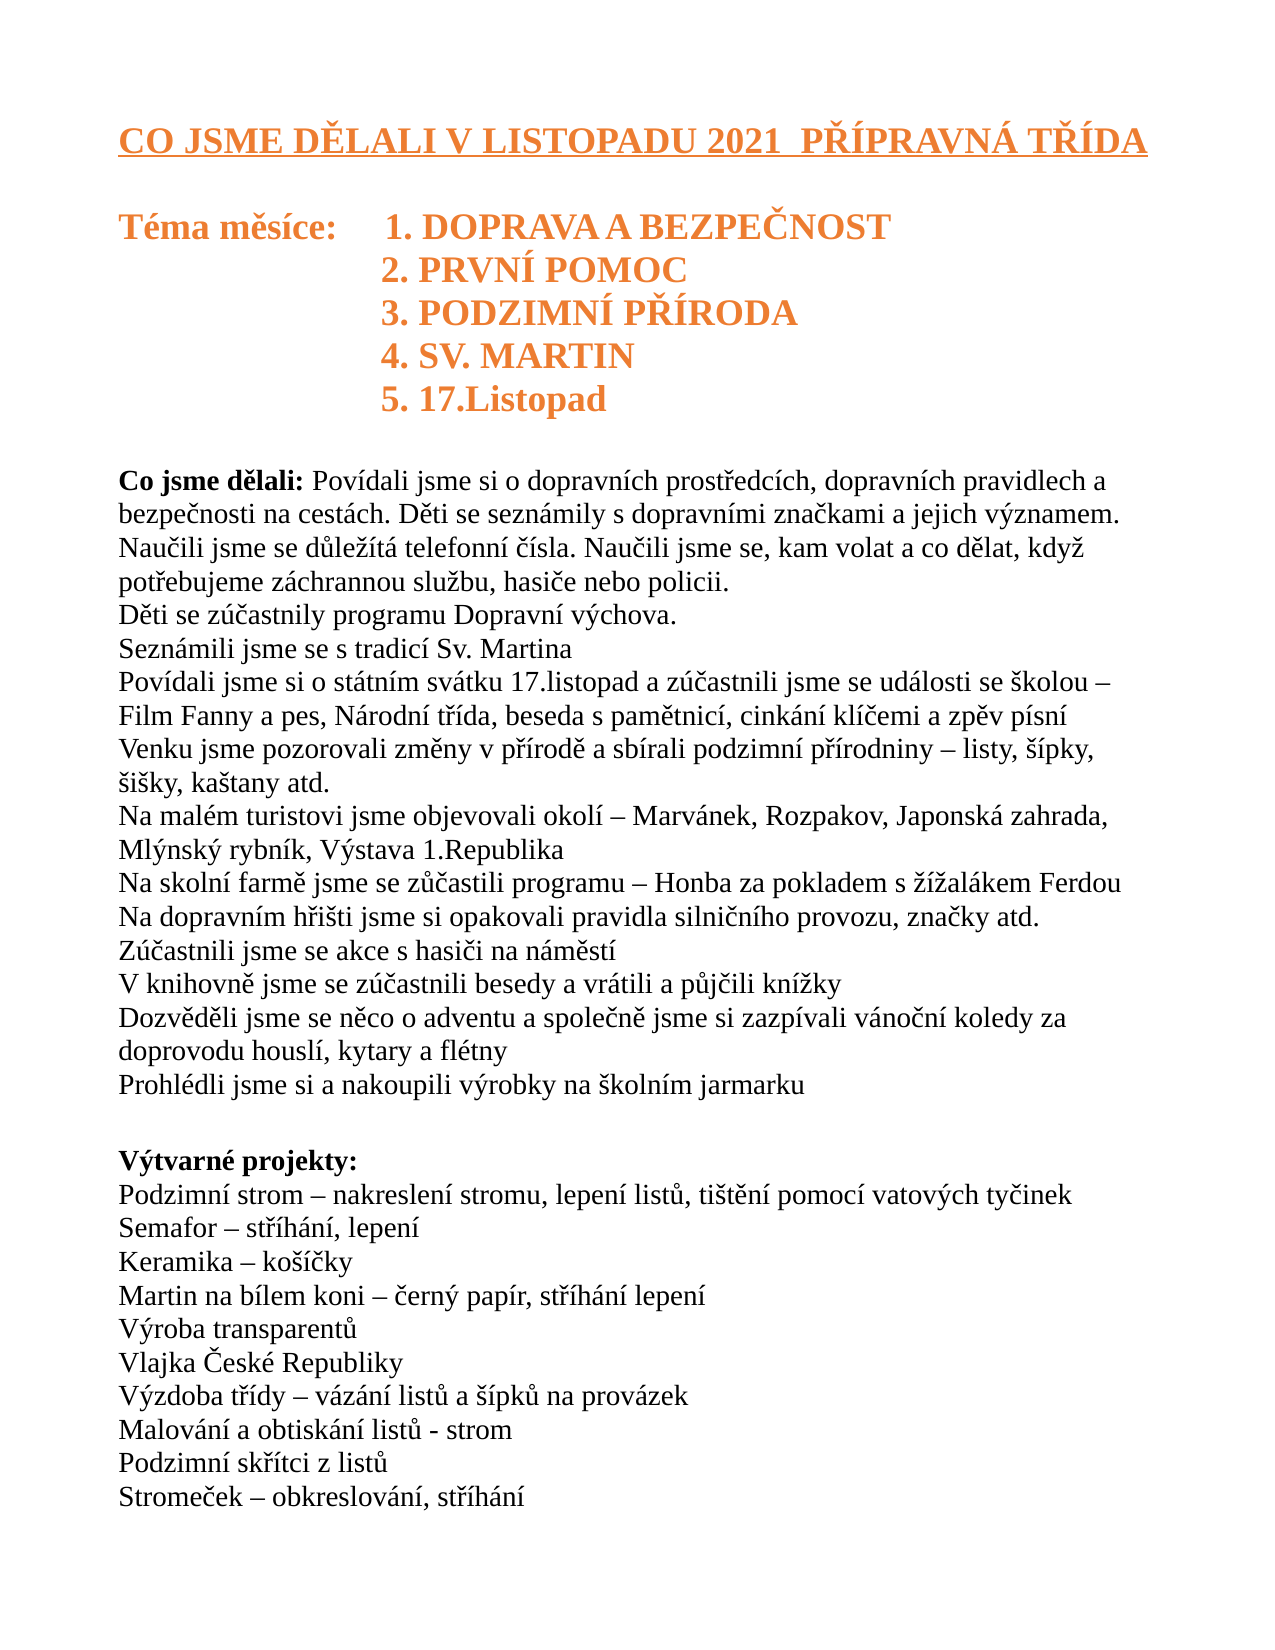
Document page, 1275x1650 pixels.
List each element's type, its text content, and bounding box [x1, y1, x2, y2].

list PODZIMNÍ PŘÍRODA [381, 291, 1157, 334]
text Vlajka České Republiky [118, 1345, 1157, 1378]
text Martin na bílem koni – černý papír, stříhání lepení [118, 1278, 1157, 1311]
text Zúčastnili jsme se akce s hasiči na náměstí [118, 933, 1157, 966]
text Venku jsme pozorovali změny v přírodě a sbírali podzimní přírodniny – listy, šípky, šišky, kaštany atd. [118, 731, 1157, 798]
text Výroba transparentů [118, 1311, 1157, 1345]
text Téma měsíce: 1. DOPRAVA A BEZPEČNOST [118, 204, 1157, 247]
text Stromeček – obkreslování, stříhání [118, 1479, 1157, 1512]
text Na malém turistovi jsme objevovali okolí – Marvánek, Rozpakov, Japonská zahrada, Mlýnský rybník, Výstava 1.Republika [118, 798, 1157, 866]
text Na dopravním hřišti jsme si opakovali pravidla silničního provozu, značky atd. [118, 899, 1157, 933]
text V knihovně jsme se zúčastnili besedy a vrátili a půjčili knížky [118, 966, 1157, 1000]
text Povídali jsme si o státním svátku 17.listopad a zúčastnili jsme se události se školou – Film Fanny a pes, Národní třída, beseda s pamětnicí, cinkání klíčemi a zpěv písní [118, 664, 1157, 731]
list SV. MARTIN [381, 334, 1157, 377]
text Keramika – košíčky [118, 1244, 1157, 1278]
list PRVNÍ POMOC [381, 247, 1157, 291]
text Výtvarné projekty: [118, 1143, 1157, 1177]
text Podzimní skřítci z listů [118, 1445, 1157, 1479]
text CO JSME DĚLALI V LISTOPADU 2021 PŘÍPRAVNÁ TŘÍDA [118, 118, 1157, 161]
text Podzimní strom – nakreslení stromu, lepení listů, tištění pomocí vatových tyčinek [118, 1177, 1157, 1211]
text Dozvěděli jsme se něco o adventu a společně jsme si zazpívali vánoční koledy za doprovodu houslí, kytary a flétny [118, 1000, 1157, 1067]
text Seznámili jsme se s tradicí Sv. Martina [118, 631, 1157, 664]
text Děti se zúčastnily programu Dopravní výchova. [118, 597, 1157, 631]
text Semafor – stříhání, lepení [118, 1211, 1157, 1244]
text Výzdoba třídy – vázání listů a šípků na provázek [118, 1378, 1157, 1412]
text Co jsme dělali: Povídali jsme si o dopravních prostředcích, dopravních pravidlech a bezpečnosti na cestách. Děti se seznámily s dopravními značkami a jejich významem. Naučili jsme se důležítá telefonní čísla. Naučili jsme se, kam volat a co dělat, když potřebujeme záchrannou službu, hasiče nebo policii. [118, 463, 1157, 597]
list 17.Listopad [381, 377, 1157, 420]
text Malování a obtiskání listů - strom [118, 1412, 1157, 1445]
text Prohlédli jsme si a nakoupili výrobky na školním jarmarku [118, 1067, 1157, 1100]
text Na skolní farmě jsme se zůčastili programu – Honba za pokladem s žížalákem Ferdou [118, 866, 1157, 899]
